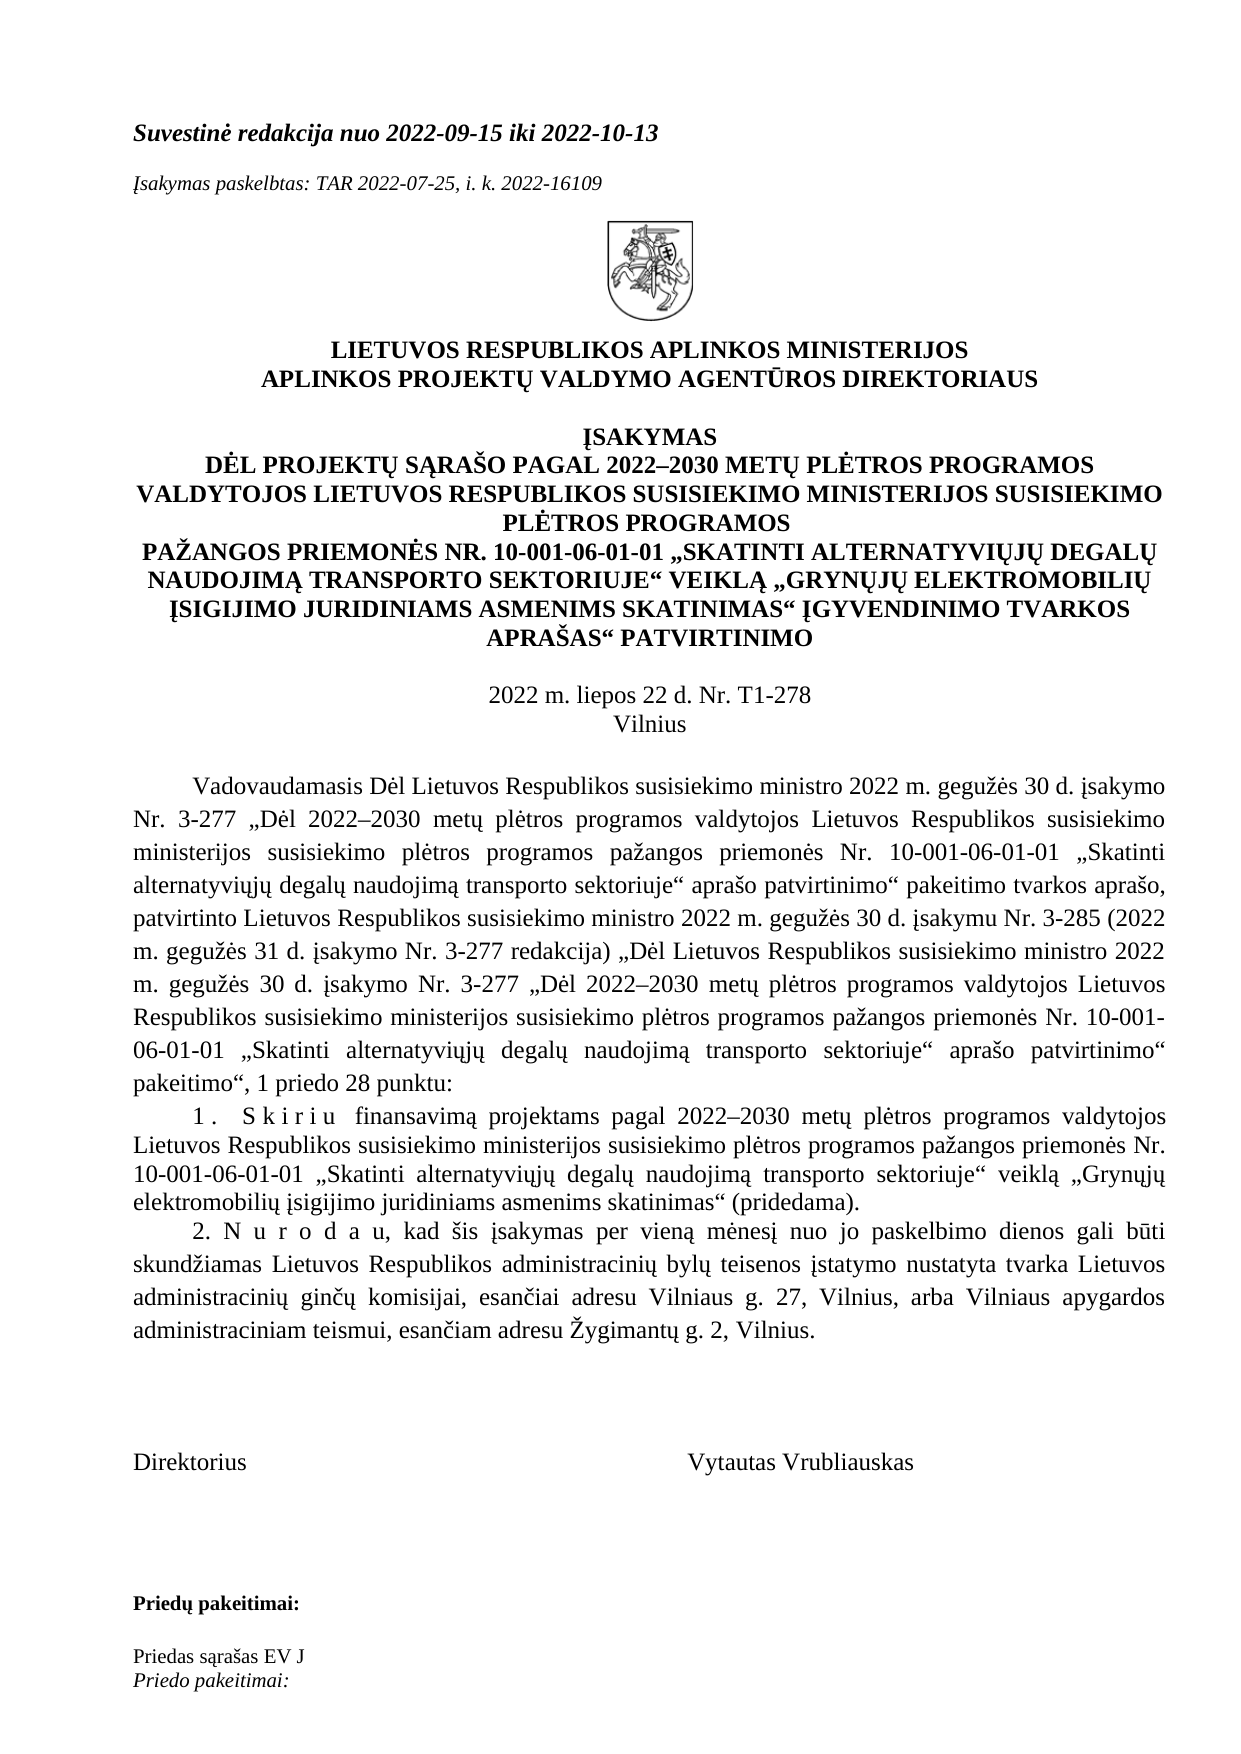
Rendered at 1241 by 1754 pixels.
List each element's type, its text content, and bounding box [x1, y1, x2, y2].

text 1. Skiriu finansavimą projektams pagal 2022–2030 metų plėtros programos valdytojos Lietuvos Respublikos susisiekimo ministerijos susisiekimo plėtros programos pažangos priemonės Nr. 10-001-06-01-01 „Skatinti alternatyviųjų degalų naudojimą transporto sektoriuje“ veiklą „Grynųjų elektromobilių įsigijimo juridiniams asmenims skatinimas“ (pridedama). [133, 1101, 1167, 1216]
text APLINKOS PROJEKTŲ VALDYMO AGENTŪROS DIREKTORIAUS [133, 364, 1167, 393]
text Vilnius [133, 709, 1167, 738]
text Priedų pakeitimai: [133, 1591, 1167, 1615]
text Direktorius Vytautas Vrubliauskas [133, 1447, 1167, 1476]
text 2. N u r o d a u, kad šis įsakymas per vieną mėnesį nuo jo paskelbimo dienos gali būti skundžiamas Lietuvos Respublikos administracinių bylų teisenos įstatymo nustatyta tvarka Lietuvos administracinių ginčų komisijai, esančiai adresu Vilniaus g. 27, Vilnius, arba Vilniaus apygardos administraciniam teismui, esančiam adresu Žygimantų g. 2, Vilnius. [133, 1216, 1167, 1344]
text 2022 m. liepos 22 d. Nr. T1-278 [133, 680, 1167, 709]
text Vadovaudamasis Dėl Lietuvos Respublikos susisiekimo ministro 2022 m. gegužės 30 d. įsakymo Nr. 3-277 „Dėl 2022–2030 metų plėtros programos valdytojos Lietuvos Respublikos susisiekimo ministerijos susisiekimo plėtros programos pažangos priemonės Nr. 10-001-06-01-01 „Skatinti alternatyviųjų degalų naudojimą transporto sektoriuje“ aprašo patvirtinimo“ pakeitimo tvarkos aprašo, patvirtinto Lietuvos Respublikos susisiekimo ministro 2022 m. gegužės 30 d. įsakymu Nr. 3-285 (2022 m. gegužės 31 d. įsakymo Nr. 3-277 redakcija) „Dėl Lietuvos Respublikos susisiekimo ministro 2022 m. gegužės 30 d. įsakymo Nr. 3-277 „Dėl 2022–2030 metų plėtros programos valdytojos Lietuvos Respublikos susisiekimo ministerijos susisiekimo plėtros programos pažangos priemonės Nr. 10-001-06-01-01 „Skatinti alternatyviųjų degalų naudojimą transporto sektoriuje“ aprašo patvirtinimo“ pakeitimo“, 1 priedo 28 punktu: [133, 771, 1167, 1097]
text DĖL PROJEKTŲ SĄRAŠO PAGAL 2022–2030 METŲ PLĖTROS PROGRAMOS VALDYTOJOS LIETUVOS RESPUBLIKOS SUSISIEKIMO MINISTERIJOS SUSISIEKIMO PLĖTROS PROGRAMOS [133, 450, 1167, 537]
text LIETUVOS RESPUBLIKOS APLINKOS MINISTERIJOS [133, 335, 1167, 364]
text PAŽANGOS PRIEMONĖS NR. 10-001-06-01-01 „SKATINTI ALTERNATYVIŲJŲ DEGALŲ NAUDOJIMĄ TRANSPORTO SEKTORIUJE“ VEIKLĄ „GRYNŲJŲ ELEKTROMOBILIŲ ĮSIGIJIMO JURIDINIAMS ASMENIMS SKATINIMAS“ ĮGYVENDINIMO TVARKOS APRAŠAS“ PATVIRTINIMO [133, 537, 1167, 652]
text Suvestinė redakcija nuo 2022-09-15 iki 2022-10-13 [133, 118, 1167, 147]
text Priedas sąrašas EV J [133, 1644, 1167, 1668]
text Įsakymas paskelbtas: TAR 2022-07-25, i. k. 2022-16109 [133, 171, 1167, 195]
text Įsakymas [133, 422, 1167, 450]
text Priedo pakeitimai: [133, 1668, 1167, 1692]
